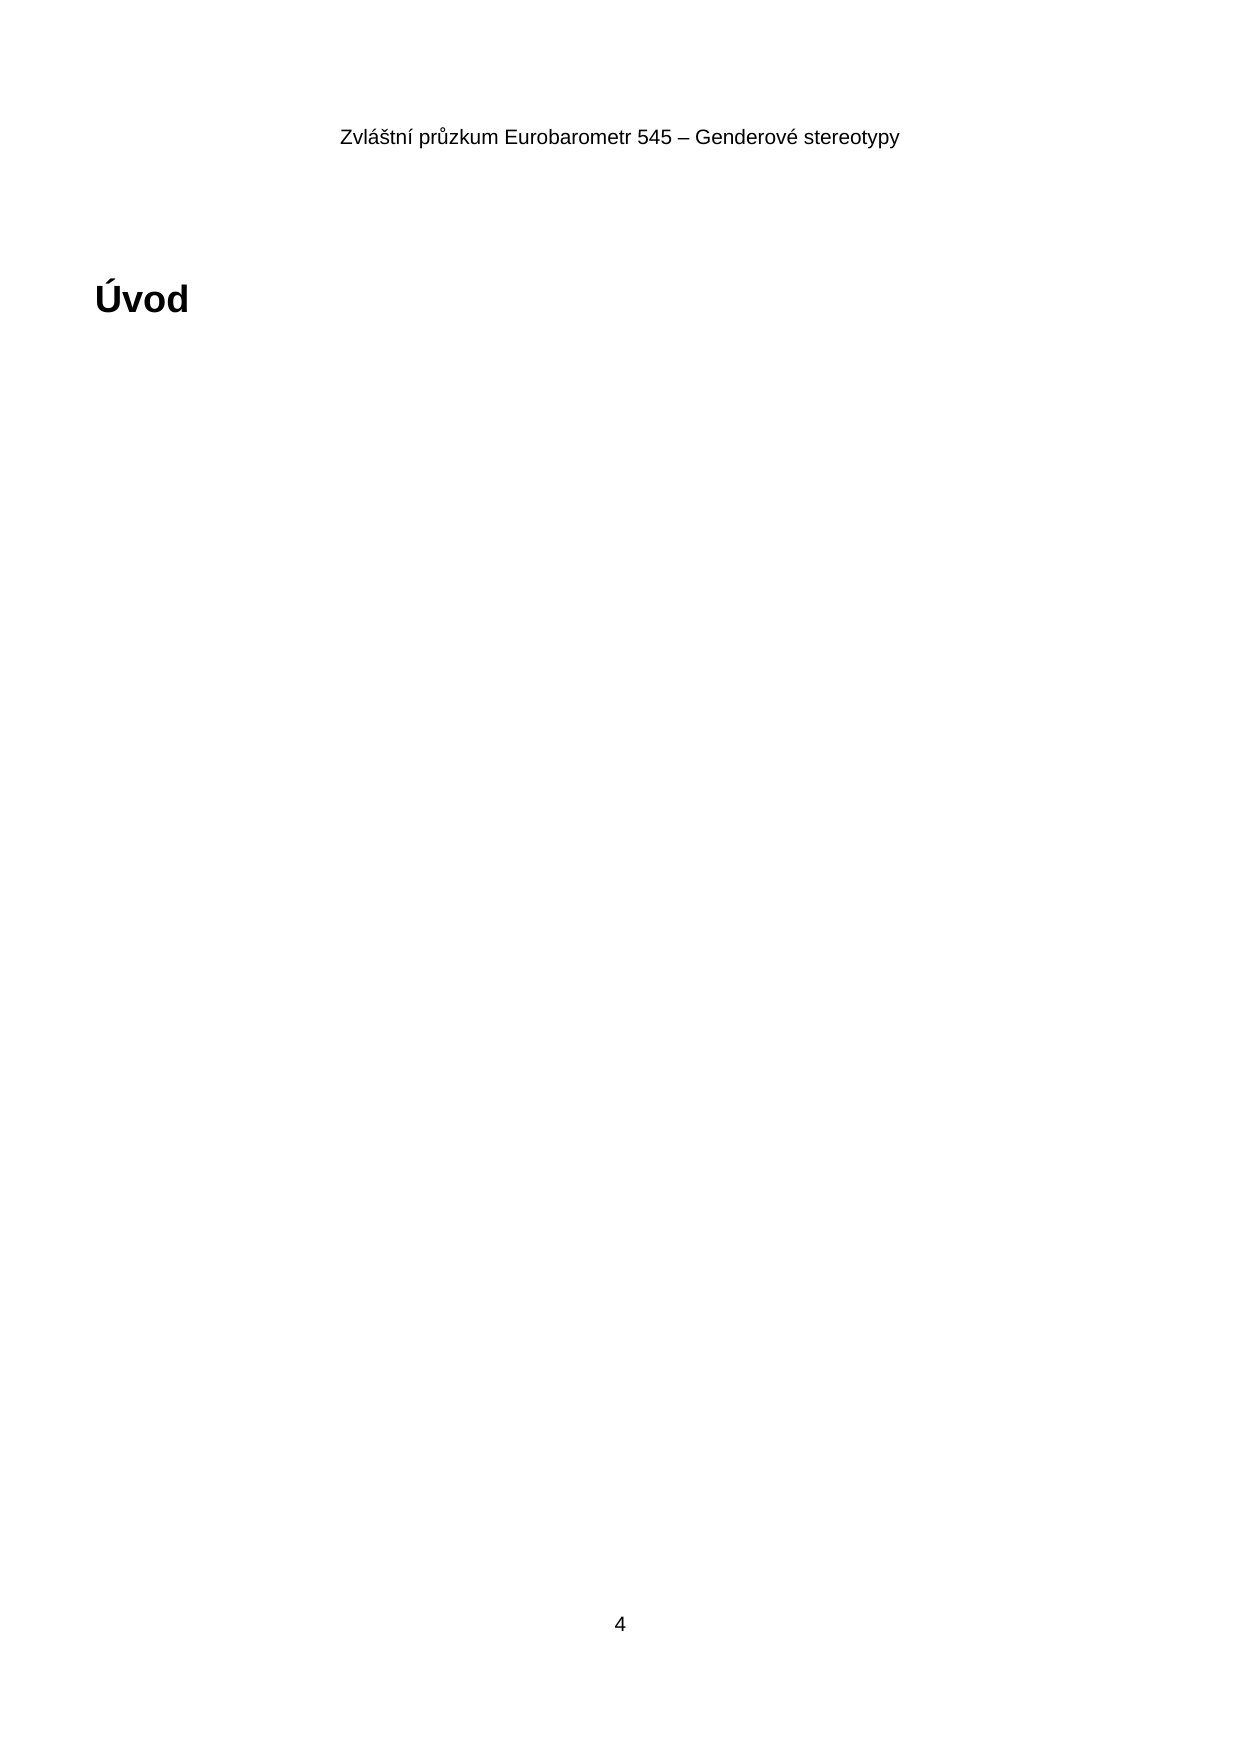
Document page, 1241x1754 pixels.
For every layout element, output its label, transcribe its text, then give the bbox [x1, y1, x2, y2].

subtitle Úvod [94, 277, 1146, 320]
